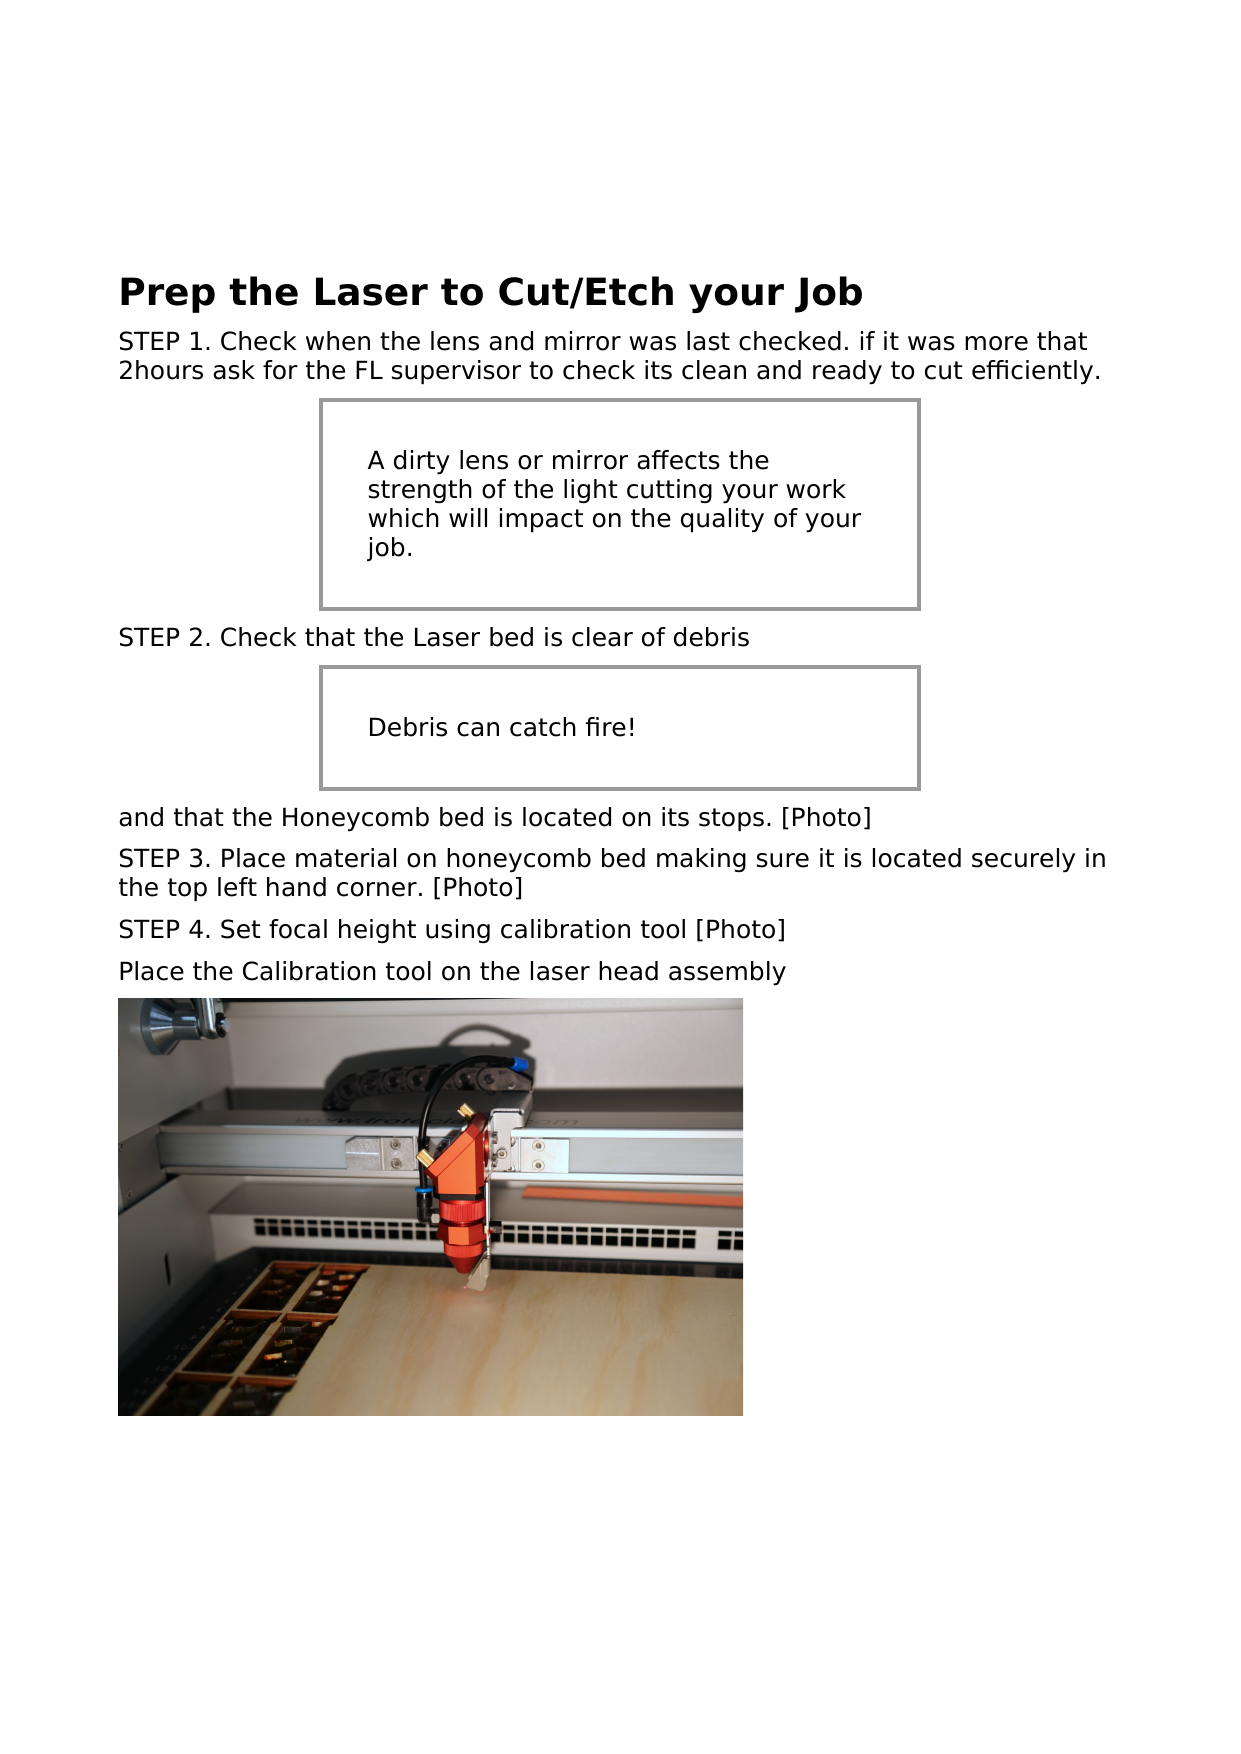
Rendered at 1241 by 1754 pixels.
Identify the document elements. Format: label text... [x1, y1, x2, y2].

picture [118, 998, 744, 1416]
table_header A dirty lens or mirror affects the strength of the light cutting your work which will impact on the quality of your job. [332, 411, 908, 598]
text STEP 1. Check when the lens and mirror was last checked. if it was more that 2hours ask for the FL supervisor to check its clean and ready to cut efficiently. [118, 327, 1122, 385]
text Place the Calibration tool on the laser head assembly [118, 957, 1122, 986]
table_header Debris can catch fire! [332, 678, 908, 778]
text STEP 4. Set focal height using calibration tool [Photo] [118, 915, 1122, 944]
text STEP 3. Place material on honeycomb bed making sure it is located securely in the top left hand corner. [Photo] [118, 844, 1122, 903]
subtitle Prep the Laser to Cut/Etch your Job [118, 271, 1122, 314]
text and that the Honeycomb bed is located on its stops. [Photo] [118, 665, 1122, 832]
text STEP 2. Check that the Laser bed is clear of debris [118, 398, 1122, 652]
